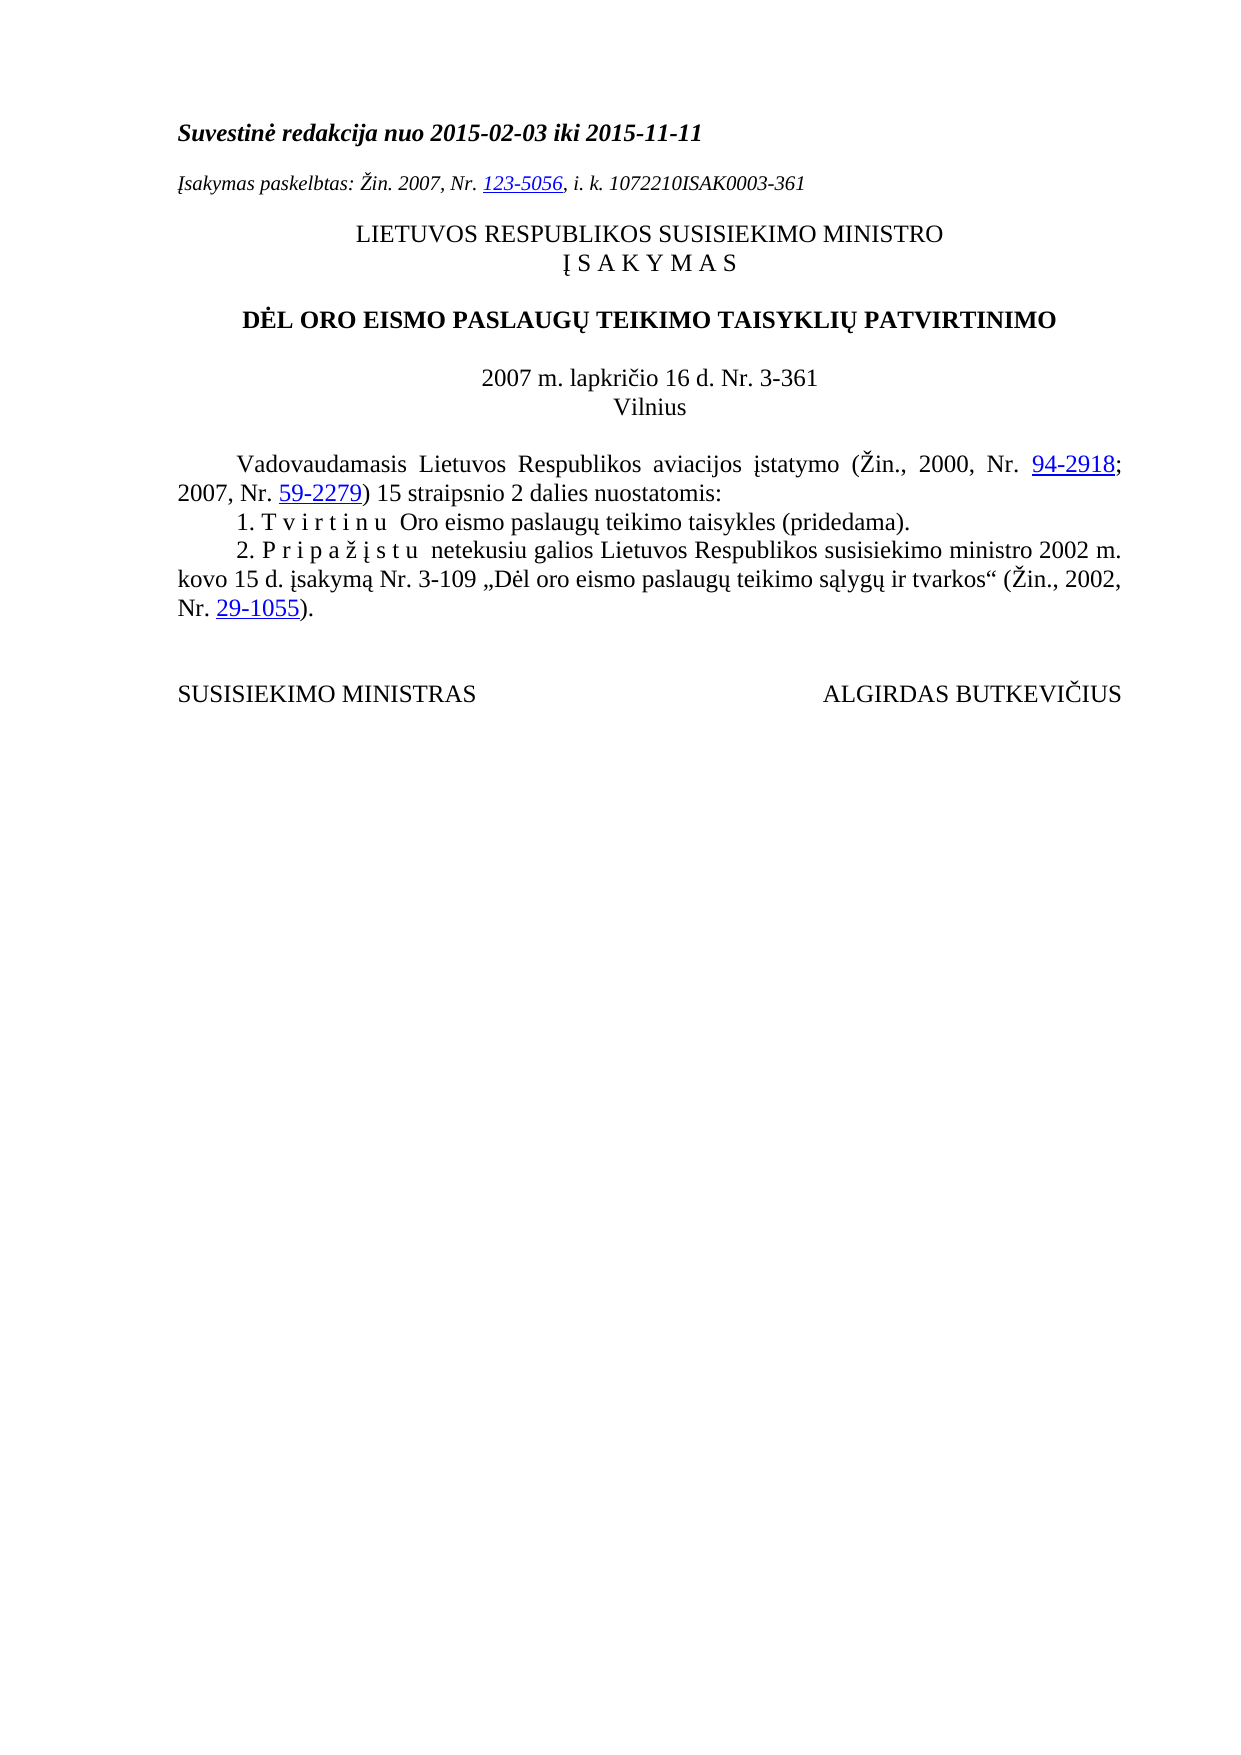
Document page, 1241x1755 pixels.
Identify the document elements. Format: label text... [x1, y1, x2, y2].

text 2. Pripažįstu netekusiu galios Lietuvos Respublikos susisiekimo ministro 2002 m. kovo 15 d. įsakymą Nr. 3-109 „Dėl oro eismo paslaugų teikimo sąlygų ir tvarkos“ (Žin., 2002, Nr. 29-1055). [177, 535, 1122, 622]
text Vadovaudamasis Lietuvos Respublikos aviacijos įstatymo (Žin., 2000, Nr. 94-2918; 2007, Nr. 59-2279) 15 straipsnio 2 dalies nuostatomis: [177, 449, 1122, 507]
text ĮSAKYMAS [177, 248, 1122, 277]
text 2007 m. lapkričio 16 d. Nr. 3-361 [177, 363, 1122, 392]
text DĖL ORO EISMO PASLAUGŲ TEIKIMO TAISYKLIŲ PATVIRTINIMO [177, 305, 1122, 334]
text Įsakymas paskelbtas: Žin. 2007, Nr. 123-5056, i. k. 1072210ISAK0003-361 [177, 171, 1122, 195]
text 1. Tvirtinu Oro eismo paslaugų teikimo taisykles (pridedama). [177, 507, 1122, 535]
text Vilnius [177, 392, 1122, 420]
text LIETUVOS RESPUBLIKOS SUSISIEKIMO MINISTRO [177, 219, 1122, 248]
text SUSISIEKIMO MINISTRAS ALGIRDAS BUTKEVIČIUS [177, 679, 1122, 708]
text Suvestinė redakcija nuo 2015-02-03 iki 2015-11-11 [177, 118, 1122, 147]
